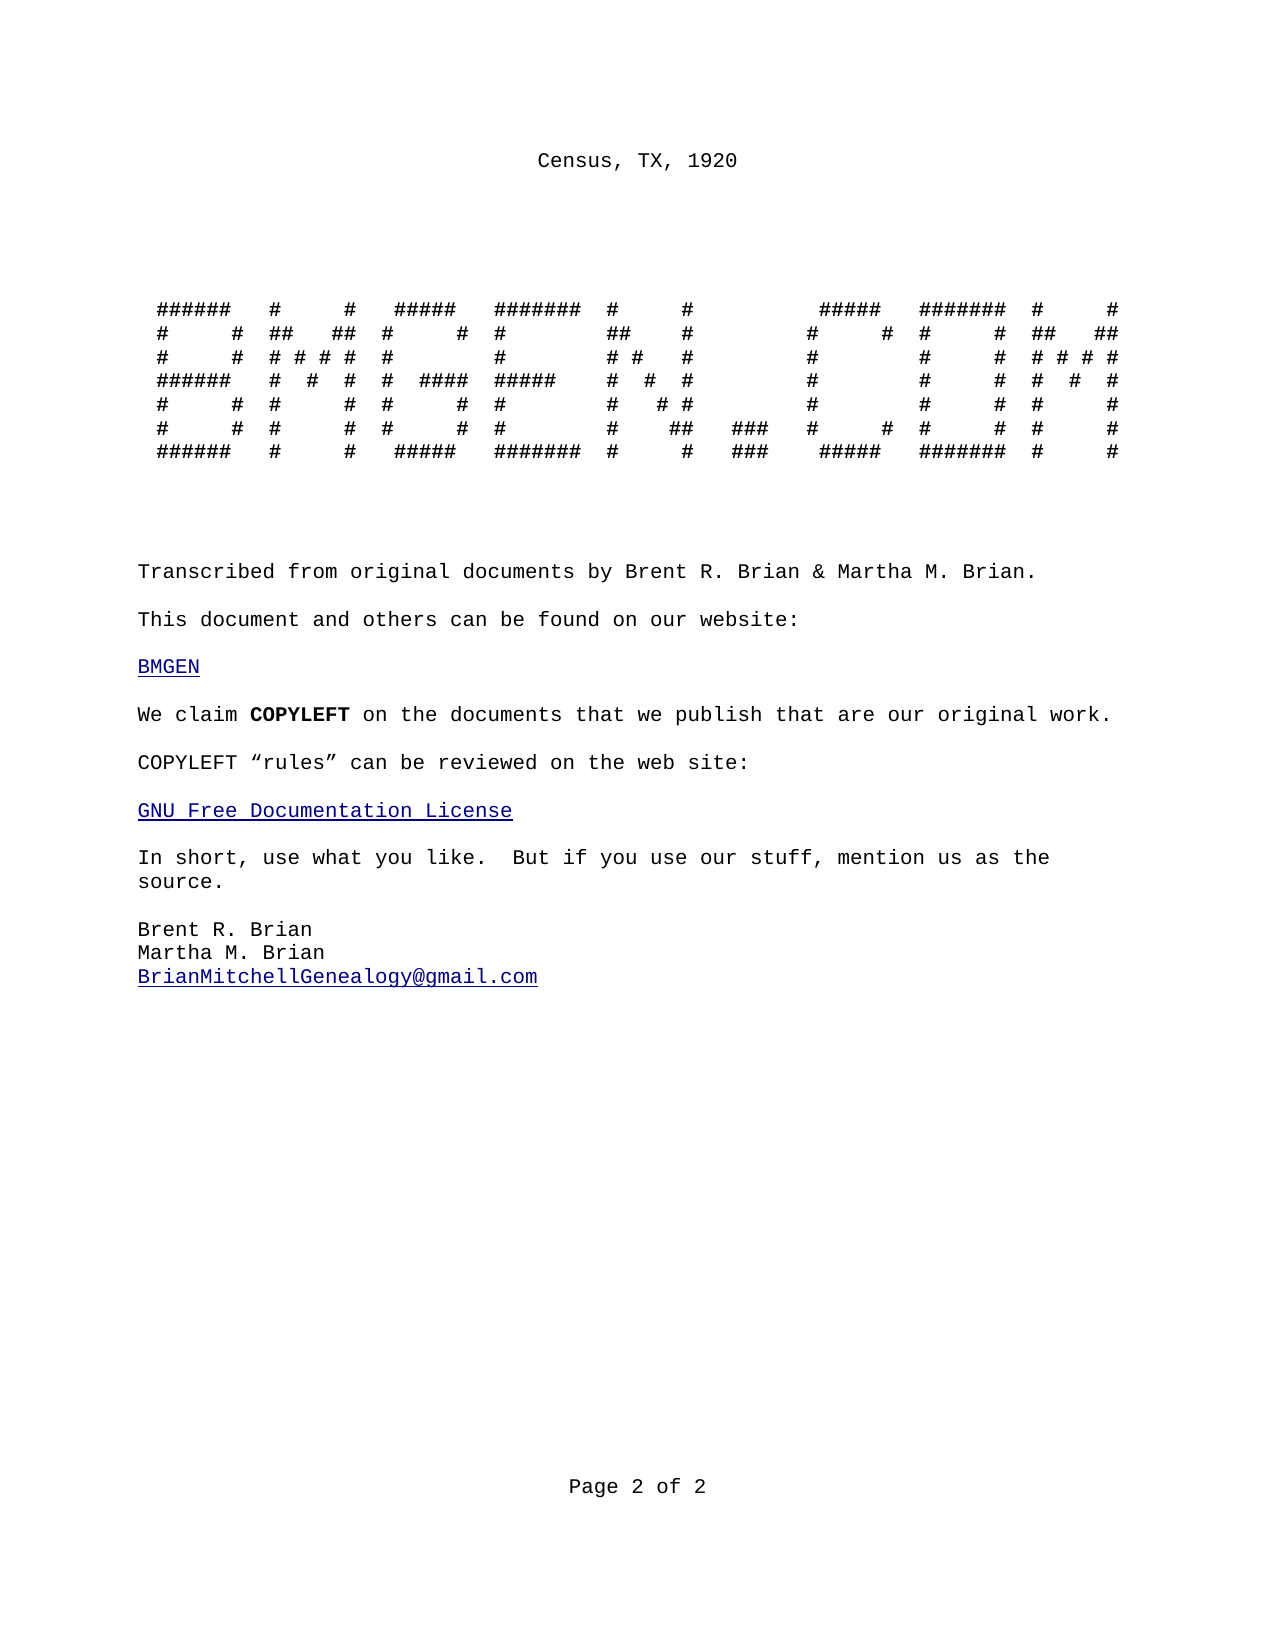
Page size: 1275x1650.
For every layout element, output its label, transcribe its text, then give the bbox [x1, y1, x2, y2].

text # # # # # # # # # # # # # # # [137, 394, 1138, 418]
text # # # # # # # # # # # # # # # # # # [137, 347, 1138, 370]
text ###### # # ##### ####### # # ##### ####### # # [137, 299, 1138, 323]
text GNU Free Documentation License [137, 800, 1138, 823]
text Martha M. Brian [137, 942, 1138, 966]
text ###### # # ##### ####### # # ### ##### ####### # # [137, 441, 1138, 465]
text ###### # # # # #### ##### # # # # # # # # # [137, 370, 1138, 394]
text BrianMitchellGenealogy@gmail.com [137, 966, 1138, 990]
text We claim COPYLEFT on the documents that we publish that are our original work. [137, 704, 1138, 728]
text COPYLEFT “rules” can be reviewed on the web site: [137, 752, 1138, 776]
text Brent R. Brian [137, 919, 1138, 942]
text # # # # # # # # ## ### # # # # # # [137, 418, 1138, 441]
text This document and others can be found on our website: [137, 609, 1138, 632]
text Transcribed from original documents by Brent R. Brian & Martha M. Brian. [137, 561, 1138, 585]
text BMGEN [137, 657, 1138, 680]
text # # ## ## # # # ## # # # # # ## ## [137, 323, 1138, 347]
text In short, use what you like. But if you use our stuff, mention us as the source. [137, 847, 1138, 895]
